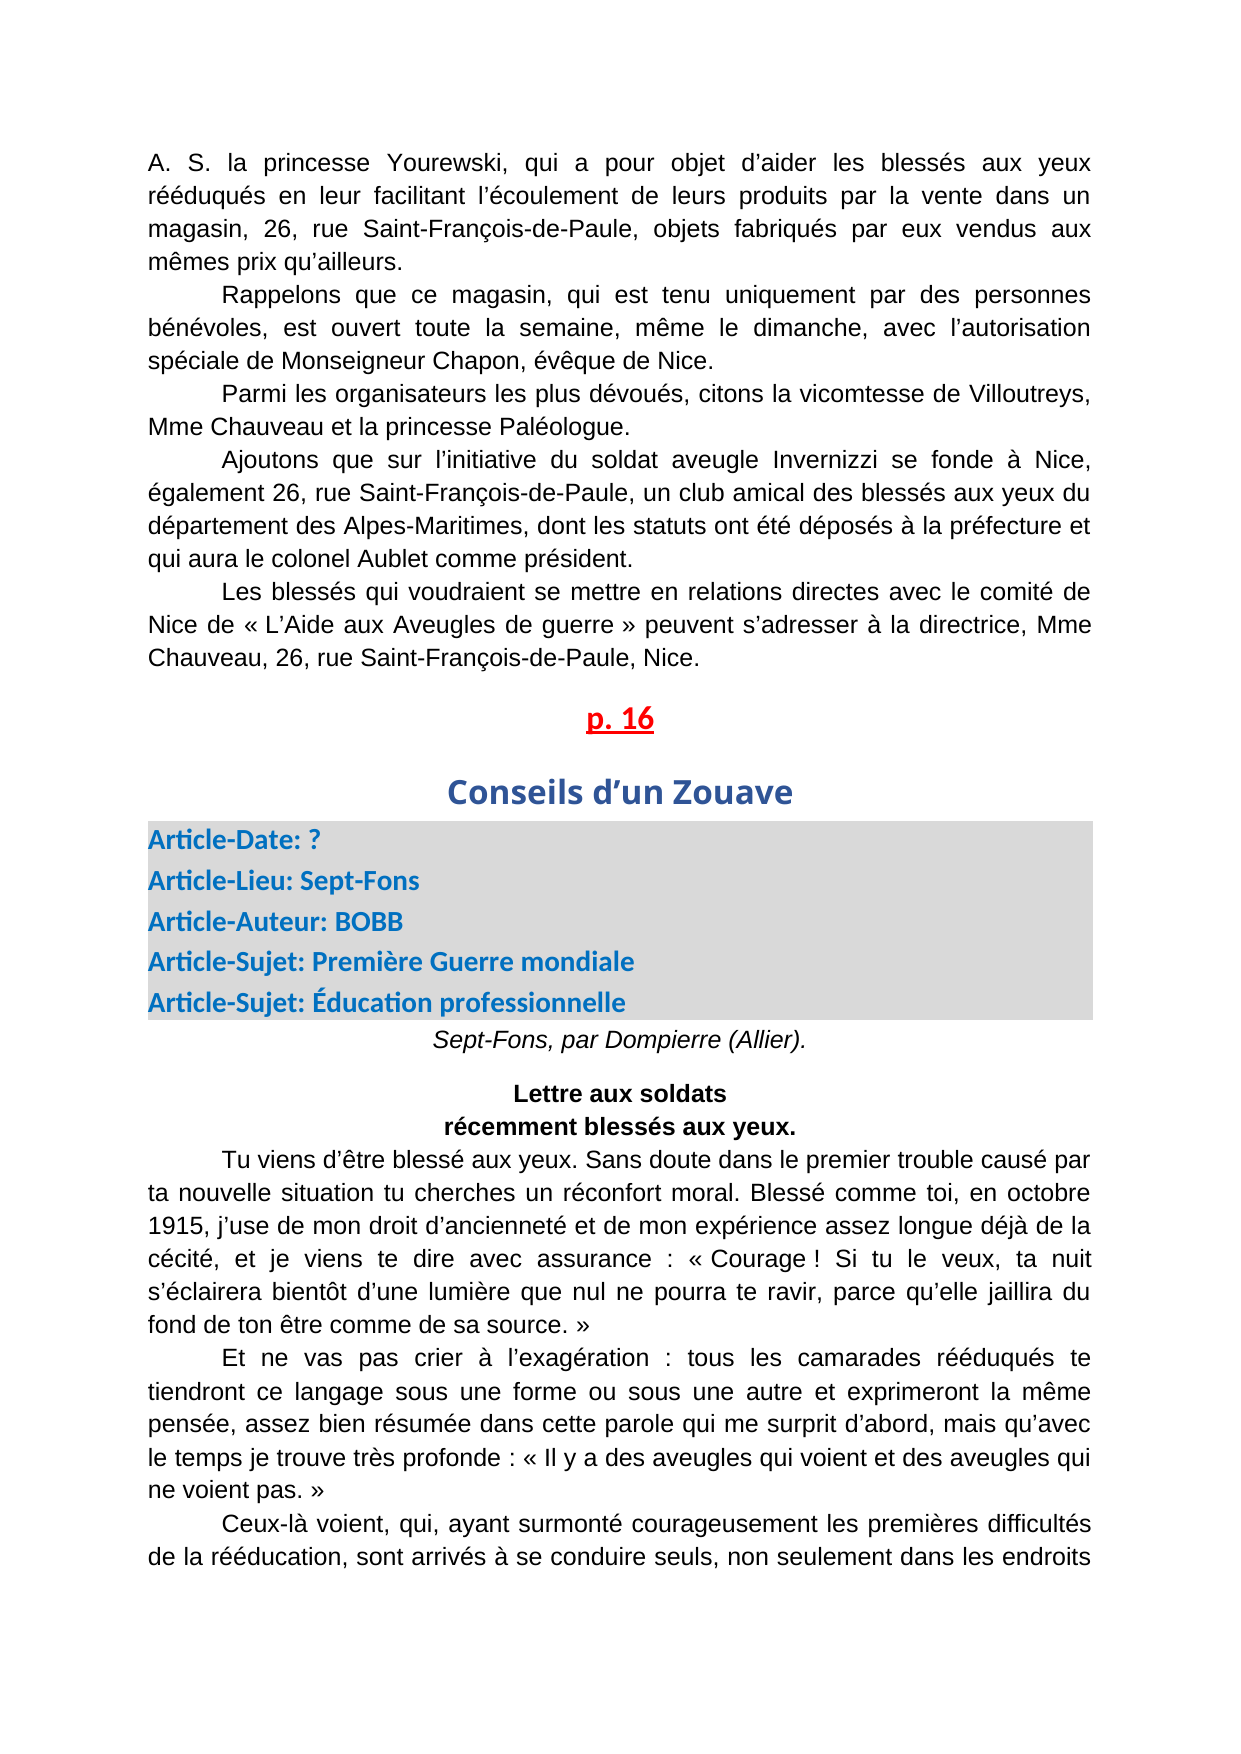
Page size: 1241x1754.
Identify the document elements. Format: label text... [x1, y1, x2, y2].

text Ajoutons que sur l’initiative du soldat aveugle Invernizzi se fonde à Nice, également 26, rue Saint-François-de-Paule, un club amical des blessés aux yeux du département des Alpes-Maritimes, dont les statuts ont été déposés à la préfecture et qui aura le colonel Aublet comme président. [148, 445, 1093, 573]
text p. 16 [148, 697, 1093, 737]
text Sept-Fons, par Dompierre (Allier). [148, 1025, 1093, 1054]
subtitle Conseils d’un Zouave [148, 768, 1093, 814]
text récemment blessés aux yeux. [148, 1112, 1093, 1141]
text Les blessés qui voudraient se mettre en relations directes avec le comité de Nice de « L’Aide aux Aveugles de guerre » peuvent s’adresser à la directrice, Mme Chauveau, 26, rue Saint-François-de-Paule, Nice. [148, 577, 1093, 672]
text Article-Sujet: Éducation professionnelle [148, 984, 1093, 1020]
text Rappelons que ce magasin, qui est tenu uniquement par des personnes bénévoles, est ouvert toute la semaine, même le dimanche, avec l’autorisation spéciale de Monseigneur Chapon, évêque de Nice. [148, 280, 1093, 374]
text A. S. la princesse Yourewski, qui a pour objet d’aider les blessés aux yeux rééduqués en leur facilitant l’écoulement de leurs produits par la vente dans un magasin, 26, rue Saint-François-de-Paule, objets fabriqués par eux vendus aux mêmes prix qu’ailleurs. [148, 148, 1093, 275]
text Ceux-là voient, qui, ayant surmonté courageusement les premières difficultés de la rééducation, sont arrivés à se conduire seuls, non seulement dans les endroits [148, 1508, 1093, 1570]
text Article-Auteur: BOBB [148, 903, 1093, 938]
text Et ne vas pas crier à l’exagération : tous les camarades rééduqués te tiendront ce langage sous une forme ou sous une autre et exprimeront la même pensée, assez bien résumée dans cette parole qui me surprit d’abord, mais qu’avec le temps je trouve très profonde : « Il y a des aveugles qui voient et des aveugles qui ne voient pas. » [148, 1343, 1093, 1504]
text Article-Sujet: Première Guerre mondiale [148, 943, 1093, 979]
text Article-Lieu: Sept-Fons [148, 862, 1093, 897]
text Lettre aux soldats [148, 1079, 1093, 1108]
text Tu viens d’être blessé aux yeux. Sans doute dans le premier trouble causé par ta nouvelle situation tu cherches un réconfort moral. Blessé comme toi, en octobre 1915, j’use de mon droit d’ancienneté et de mon expérience assez longue déjà de la cécité, et je viens te dire avec assurance : « Courage ! Si tu le veux, ta nuit s’éclairera bientôt d’une lumière que nul ne pourra te ravir, parce qu’elle jaillira du fond de ton être comme de sa source. » [148, 1145, 1093, 1339]
text Parmi les organisateurs les plus dévoués, citons la vicomtesse de Villoutreys, Mme Chauveau et la princesse Paléologue. [148, 379, 1093, 441]
text Article-Date: ? [148, 821, 1093, 856]
